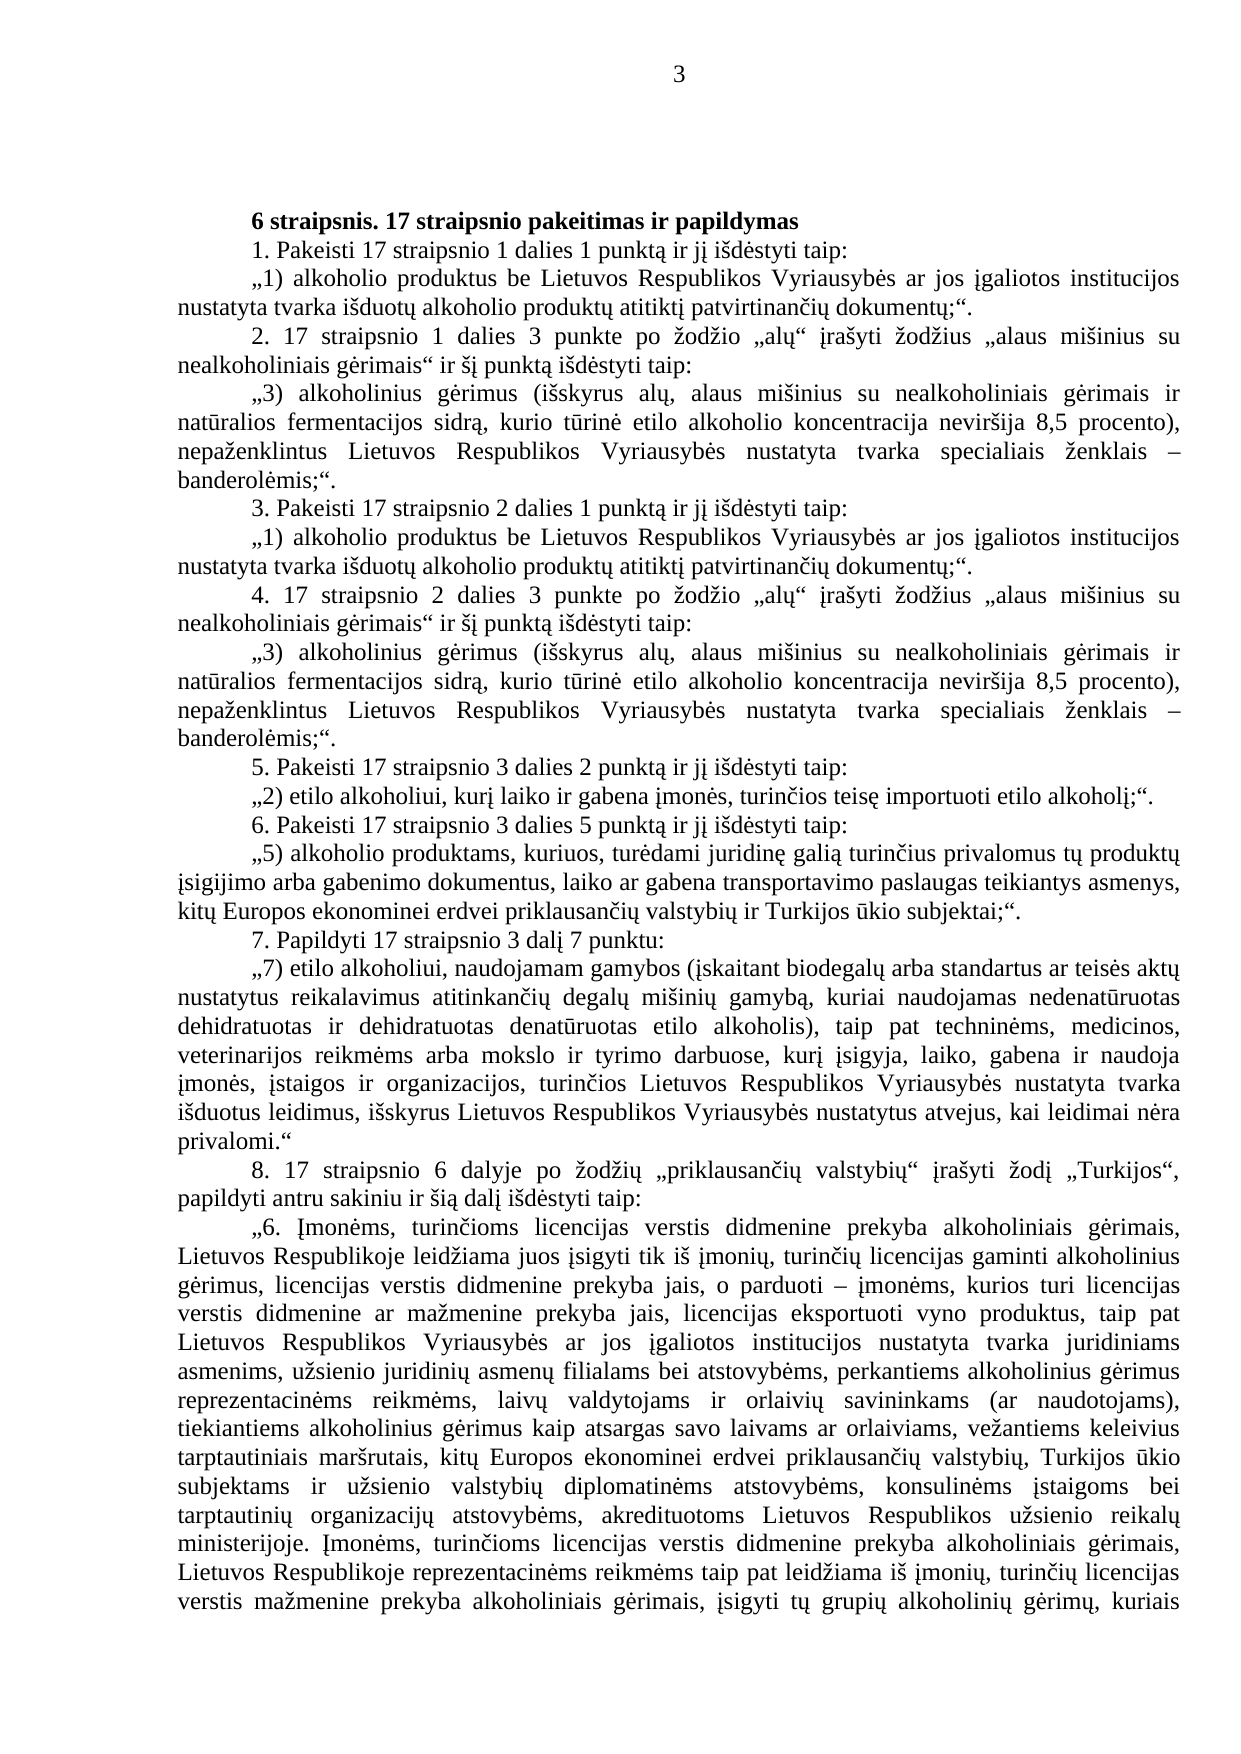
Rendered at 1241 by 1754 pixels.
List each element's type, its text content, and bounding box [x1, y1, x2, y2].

text 6 straipsnis. 17 straipsnio pakeitimas ir papildymas [177, 206, 1181, 235]
text „3) alkoholinius gėrimus (išskyrus alų, alaus mišinius su nealkoholiniais gėrimais ir natūralios fermentacijos sidrą, kurio tūrinė etilo alkoholio koncentracija neviršija 8,5 procento), nepaženklintus Lietuvos Respublikos Vyriausybės nustatyta tvarka specialiais ženklais – banderolėmis;“. [177, 378, 1181, 493]
text „7) etilo alkoholiui, naudojamam gamybos (įskaitant biodegalų arba standartus ar teisės aktų nustatytus reikalavimus atitinkančių degalų mišinių gamybą, kuriai naudojamas nedenatūruotas dehidratuotas ir dehidratuotas denatūruotas etilo alkoholis), taip pat techninėms, medicinos, veterinarijos reikmėms arba mokslo ir tyrimo darbuose, kurį įsigyja, laiko, gabena ir naudoja įmonės, įstaigos ir organizacijos, turinčios Lietuvos Respublikos Vyriausybės nustatyta tvarka išduotus leidimus, išskyrus Lietuvos Respublikos Vyriausybės nustatytus atvejus, kai leidimai nėra privalomi.“ [177, 953, 1181, 1155]
text 8. 17 straipsnio 6 dalyje po žodžių „priklausančių valstybių“ įrašyti žodį „Turkijos“, papildyti antru sakiniu ir šią dalį išdėstyti taip: [177, 1155, 1181, 1212]
text „2) etilo alkoholiui, kurį laiko ir gabena įmonės, turinčios teisę importuoti etilo alkoholį;“. [177, 781, 1181, 810]
text 1. Pakeisti 17 straipsnio 1 dalies 1 punktą ir jį išdėstyti taip: [177, 235, 1181, 263]
text 7. Papildyti 17 straipsnio 3 dalį 7 punktu: [177, 925, 1181, 953]
text 6. Pakeisti 17 straipsnio 3 dalies 5 punktą ir jį išdėstyti taip: [177, 810, 1181, 838]
text „6. Įmonėms, turinčioms licencijas verstis didmenine prekyba alkoholiniais gėrimais, Lietuvos Respublikoje leidžiama juos įsigyti tik iš įmonių, turinčių licencijas gaminti alkoholinius gėrimus, licencijas verstis didmenine prekyba jais, o parduoti – įmonėms, kurios turi licencijas verstis didmenine ar mažmenine prekyba jais, licencijas eksportuoti vyno produktus, taip pat Lietuvos Respublikos Vyriausybės ar jos įgaliotos institucijos nustatyta tvarka juridiniams asmenims, užsienio juridinių asmenų filialams bei atstovybėms, perkantiems alkoholinius gėrimus reprezentacinėms reikmėms, laivų valdytojams ir orlaivių savininkams (ar naudotojams), tiekiantiems alkoholinius gėrimus kaip atsargas savo laivams ar orlaiviams, vežantiems keleivius tarptautiniais maršrutais, kitų Europos ekonominei erdvei priklausančių valstybių, Turkijos ūkio subjektams ir užsienio valstybių diplomatinėms atstovybėms, konsulinėms įstaigoms bei tarptautinių organizacijų atstovybėms, akredituotoms Lietuvos Respublikos užsienio reikalų ministerijoje. Įmonėms, turinčioms licencijas verstis didmenine prekyba alkoholiniais gėrimais, Lietuvos Respublikoje reprezentacinėms reikmėms taip pat leidžiama iš įmonių, turinčių licencijas verstis mažmenine prekyba alkoholiniais gėrimais, įsigyti tų grupių alkoholinių gėrimų, kuriais [177, 1212, 1181, 1615]
text 4. 17 straipsnio 2 dalies 3 punkte po žodžio „alų“ įrašyti žodžius „alaus mišinius su nealkoholiniais gėrimais“ ir šį punktą išdėstyti taip: [177, 580, 1181, 637]
text „1) alkoholio produktus be Lietuvos Respublikos Vyriausybės ar jos įgaliotos institucijos nustatyta tvarka išduotų alkoholio produktų atitiktį patvirtinančių dokumentų;“. [177, 263, 1181, 321]
text „3) alkoholinius gėrimus (išskyrus alų, alaus mišinius su nealkoholiniais gėrimais ir natūralios fermentacijos sidrą, kurio tūrinė etilo alkoholio koncentracija neviršija 8,5 procento), nepaženklintus Lietuvos Respublikos Vyriausybės nustatyta tvarka specialiais ženklais – banderolėmis;“. [177, 637, 1181, 752]
text „5) alkoholio produktams, kuriuos, turėdami juridinę galią turinčius privalomus tų produktų įsigijimo arba gabenimo dokumentus, laiko ar gabena transportavimo paslaugas teikiantys asmenys, kitų Europos ekonominei erdvei priklausančių valstybių ir Turkijos ūkio subjektai;“. [177, 838, 1181, 925]
text 2. 17 straipsnio 1 dalies 3 punkte po žodžio „alų“ įrašyti žodžius „alaus mišinius su nealkoholiniais gėrimais“ ir šį punktą išdėstyti taip: [177, 321, 1181, 378]
text 3. Pakeisti 17 straipsnio 2 dalies 1 punktą ir jį išdėstyti taip: [177, 493, 1181, 522]
text „1) alkoholio produktus be Lietuvos Respublikos Vyriausybės ar jos įgaliotos institucijos nustatyta tvarka išduotų alkoholio produktų atitiktį patvirtinančių dokumentų;“. [177, 522, 1181, 580]
text 5. Pakeisti 17 straipsnio 3 dalies 2 punktą ir jį išdėstyti taip: [177, 752, 1181, 781]
